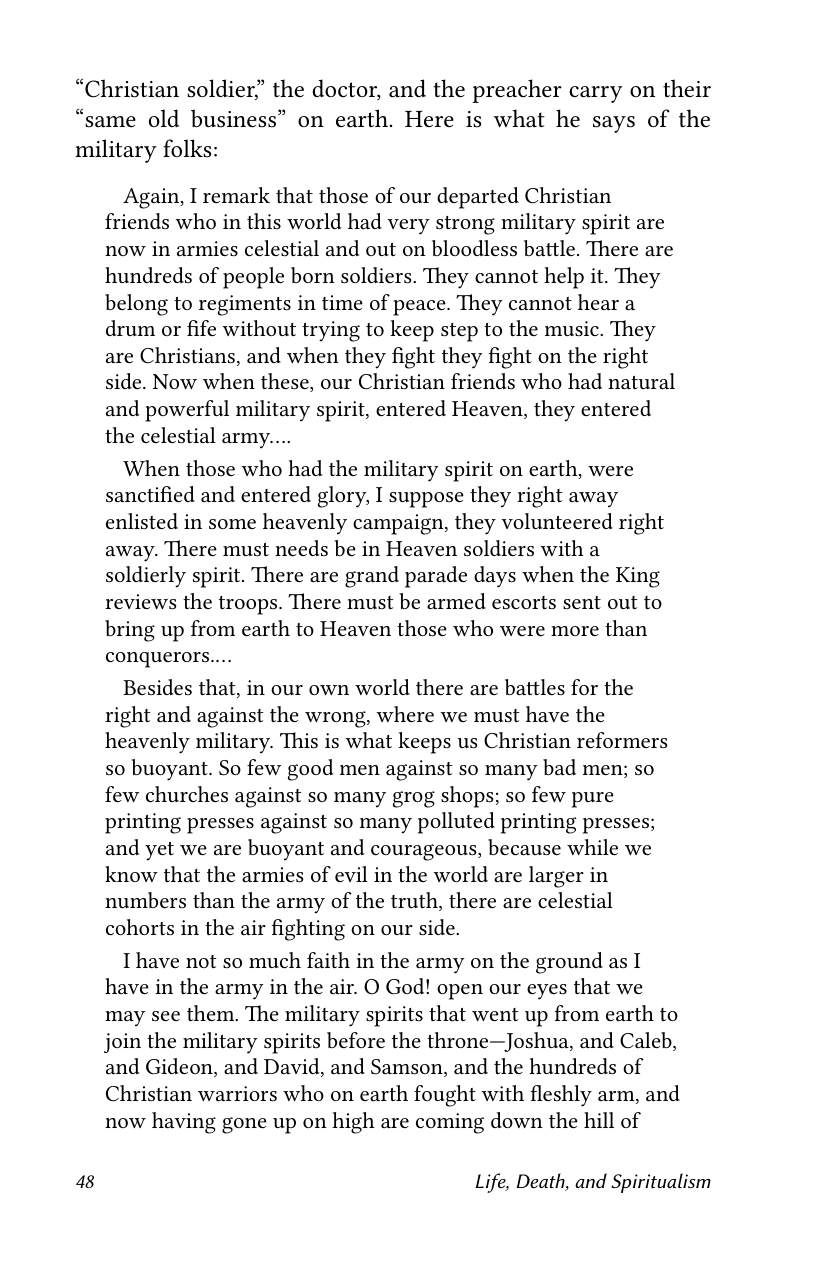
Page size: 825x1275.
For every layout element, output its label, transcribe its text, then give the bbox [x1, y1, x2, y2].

text Besides that, in our own world there are battles for the right and against the wrong, where we must have the heavenly military. This is what keeps us Christian reformers so buoyant. So few good men against so many bad men; so few churches against so many grog shops; so few pure printing presses against so many polluted printing presses; and yet we are buoyant and courageous, because while we know that the armies of evil in the world are larger in numbers than the army of the truth, there are celestial cohorts in the air fighting on our side. [105, 675, 682, 941]
text Again, I remark that those of our departed Christian friends who in this world had very strong military spirit are now in armies celestial and out on bloodless battle. There are hundreds of people born soldiers. They cannot help it. They belong to regiments in time of peace. They cannot hear a drum or fife without trying to keep step to the music. They are Christians, and when they fight they fight on the right side. Now when these, our Christian friends who had natural and powerful military spirit, entered Heaven, they entered the celestial army…. [105, 183, 682, 449]
text “Christian soldier,” the doctor, and the preacher carry on their “same old business” on earth. Here is what he says of the military folks: [75, 75, 712, 163]
text I have not so much faith in the army on the ground as I have in the army in the air. O God! open our eyes that we may see them. The military spirits that went up from earth to join the military spirits before the throne—Joshua, and Caleb, and Gideon, and David, and Samson, and the hundreds of Christian warriors who on earth fought with fleshly arm, and now having gone up on high are coming down the hill of [105, 947, 682, 1134]
text When those who had the military spirit on earth, were sanctified and entered glory, I suppose they right away enlisted in some heavenly campaign, they volunteered right away. There must needs be in Heaven soldiers with a soldierly spirit. There are grand parade days when the King reviews the troops. There must be armed escorts sent out to bring up from earth to Heaven those who were more than conquerors.… [105, 455, 682, 668]
